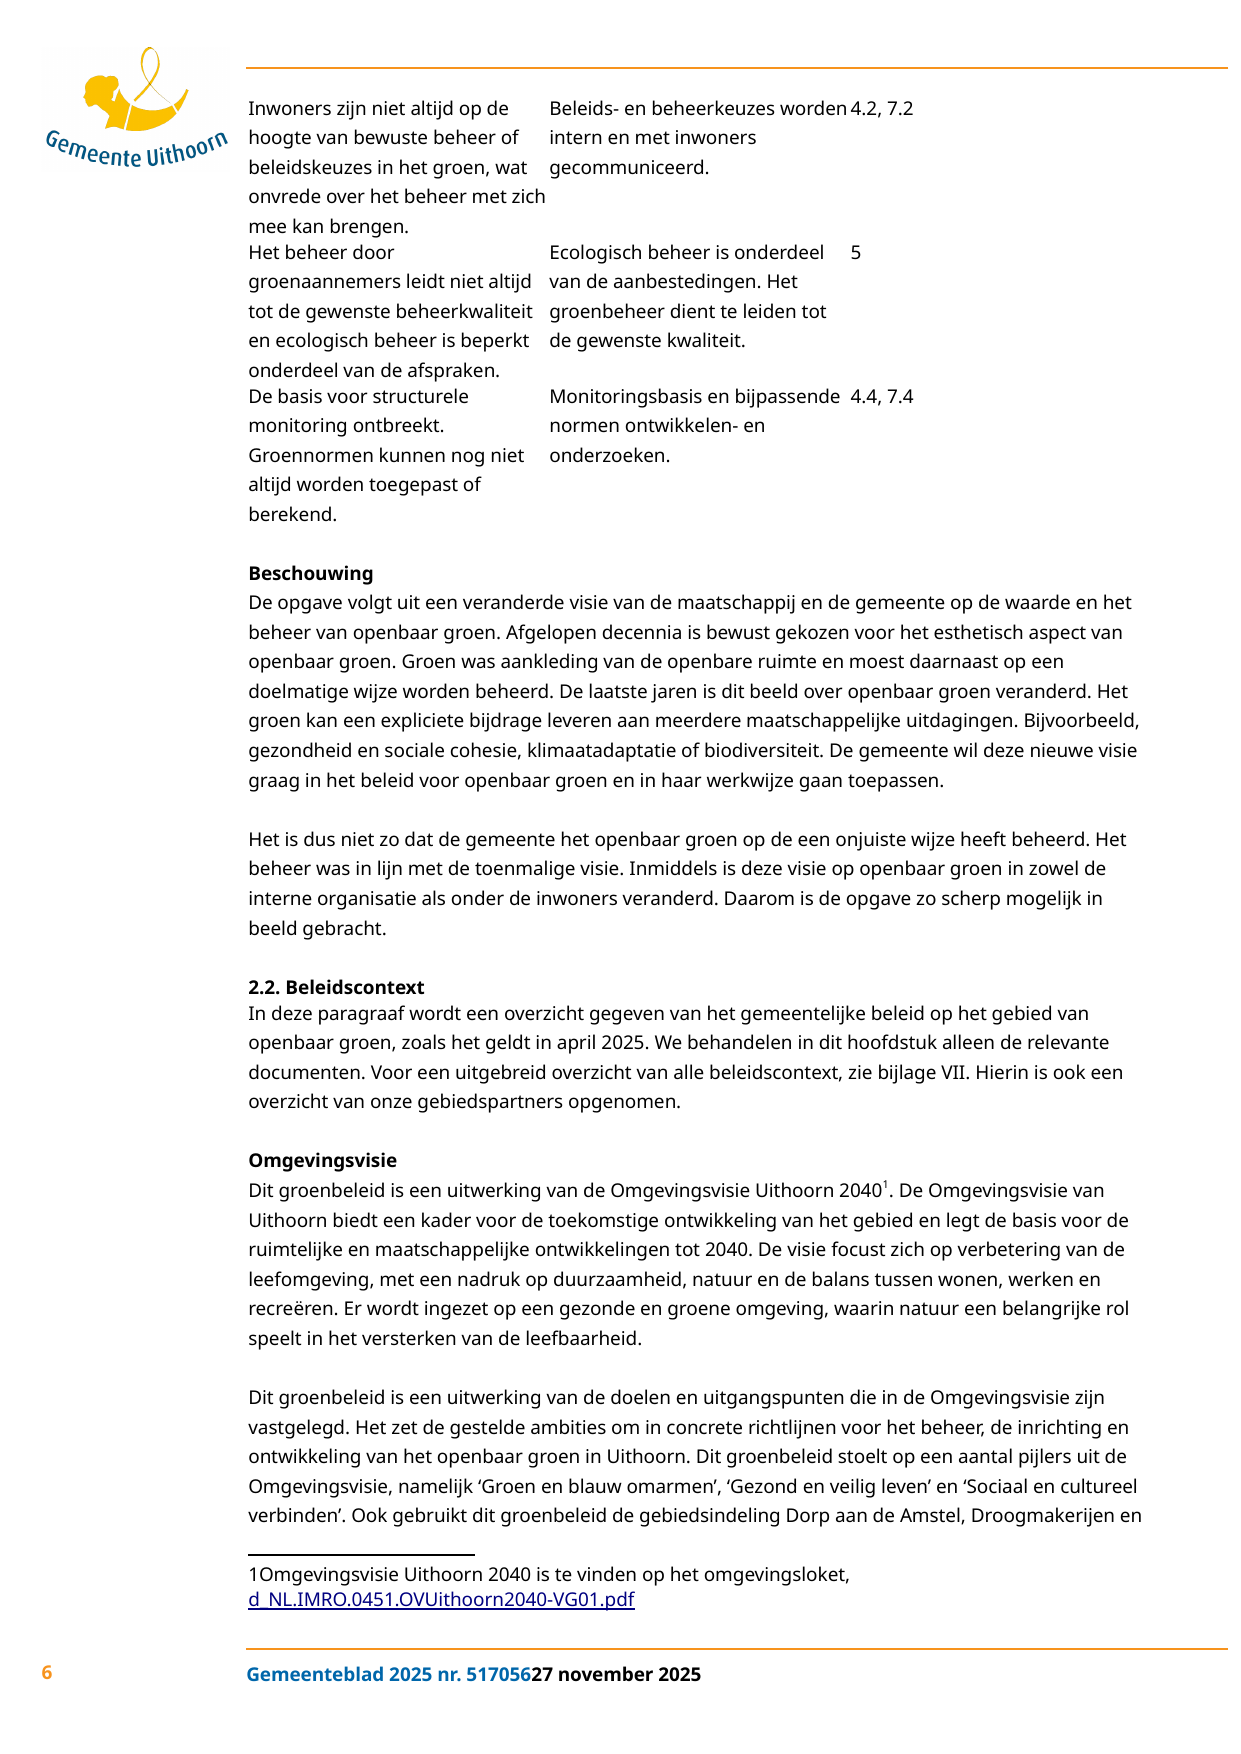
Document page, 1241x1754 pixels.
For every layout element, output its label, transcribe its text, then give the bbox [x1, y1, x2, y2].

table_cell 4.4, 7.4 [850, 383, 1152, 527]
table_cell De basis voor structurele monitoring ontbreekt. Groennormen kunnen nog niet altijd worden toegepast of berekend. [248, 383, 549, 527]
table_cell Ecologisch beheer is onderdeel van de aanbestedingen. Het groenbeheer dient te leiden tot de gewenste kwaliteit. [549, 239, 850, 383]
text 2.2. Beleidscontext [248, 974, 1152, 1000]
table_cell Monitoringsbasis en bijpassende normen ontwikkelen- en onderzoeken. [549, 383, 850, 527]
text Het is dus niet zo dat de gemeente het openbaar groen op de een onjuiste wijze heeft beheerd. Het beheer was in lijn met de toenmalige visie. Inmiddels is deze visie op openbaar groen in zowel de interne organisatie als onder de inwoners veranderd. Daarom is de opgave zo scherp mogelijk in beeld gebracht. [248, 826, 1152, 941]
text Dit groenbeleid is een uitwerking van de Omgevingsvisie Uithoorn 2040. De Omgevingsvisie van Uithoorn biedt een kader voor de toekomstige ontwikkeling van het gebied en legt de basis voor de ruimtelijke en maatschappelijke ontwikkelingen tot 2040. De visie focust zich op verbetering van de leefomgeving, met een nadruk op duurzaamheid, natuur en de balans tussen wonen, werken en recreëren. Er wordt ingezet op een gezonde en groene omgeving, waarin natuur een belangrijke rol speelt in het versterken van de leefbaarheid. [248, 1177, 1152, 1351]
text Beschouwing [248, 560, 1152, 586]
table_cell 5 [850, 239, 1152, 383]
table_cell 4.2, 7.2 [850, 95, 1152, 239]
text In deze paragraaf wordt een overzicht gegeven van het gemeentelijke beleid op het gebied van openbaar groen, zoals het geldt in april 2025. We behandelen in dit hoofdstuk alleen de relevante documenten. Voor een uitgebreid overzicht van alle beleidscontext, zie bijlage VII. Hierin is ook een overzicht van onze gebiedspartners opgenomen. [248, 1000, 1152, 1114]
text De opgave volgt uit een veranderde visie van de maatschappij en de gemeente op de waarde en het beheer van openbaar groen. Afgelopen decennia is bewust gekozen voor het esthetisch aspect van openbaar groen. Groen was aankleding van de openbare ruimte en moest daarnaast op een doelmatige wijze worden beheerd. De laatste jaren is dit beeld over openbaar groen veranderd. Het groen kan een expliciete bijdrage leveren aan meerdere maatschappelijke uitdagingen. Bijvoorbeeld, gezondheid en sociale cohesie, klimaatadaptatie of biodiversiteit. De gemeente wil deze nieuwe visie graag in het beleid voor openbaar groen en in haar werkwijze gaan toepassen. [248, 589, 1152, 793]
text Omgevingsvisie [248, 1148, 1152, 1173]
table_cell Het beheer door groenaannemers leidt niet altijd tot de gewenste beheerkwaliteit en ecologisch beheer is beperkt onderdeel van de afspraken. [248, 239, 549, 383]
table_cell Beleids- en beheerkeuzes worden intern en met inwoners gecommuniceerd. [549, 95, 850, 239]
text Dit groenbeleid is een uitwerking van de doelen en uitgangspunten die in de Omgevingsvisie zijn vastgelegd. Het zet de gestelde ambities om in concrete richtlijnen voor het beheer, de inrichting en ontwikkeling van het openbaar groen in Uithoorn. Dit groenbeleid stoelt op een aantal pijlers uit de Omgevingsvisie, namelijk ‘Groen en blauw omarmen’, ‘Gezond en veilig leven’ en ‘Sociaal en cultureel verbinden’. Ook gebruikt dit groenbeleid de gebiedsindeling Dorp aan de Amstel, Droogmakerijen en [248, 1384, 1152, 1528]
text Omgevingsvisie Uithoorn 2040 is te vinden op het omgevingsloket, d_NL.IMRO.0451.OVUithoorn2040-VG01.pdf [248, 1561, 1152, 1612]
table_cell Inwoners zijn niet altijd op de hoogte van bewuste beheer of beleidskeuzes in het groen, wat onvrede over het beheer met zich mee kan brengen. [248, 95, 549, 239]
picture [41, 47, 231, 172]
